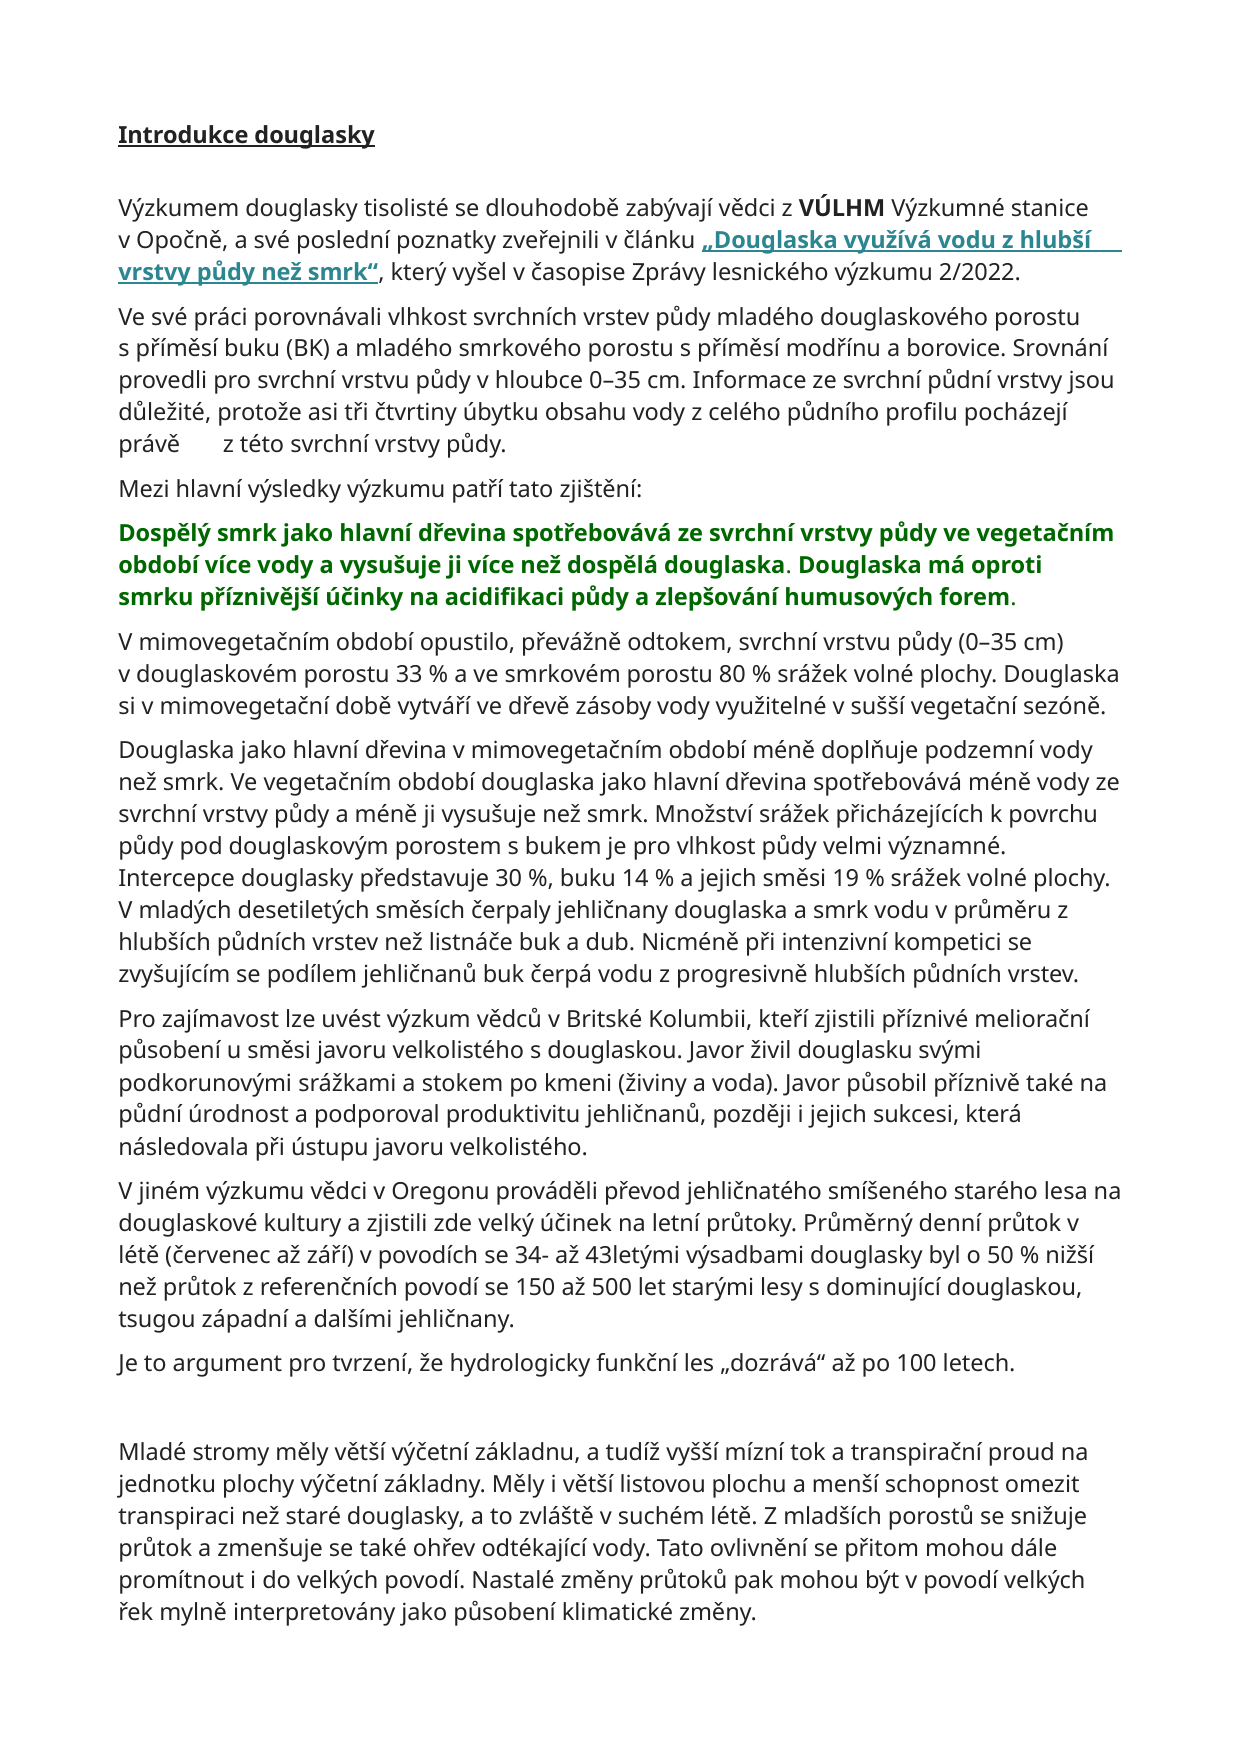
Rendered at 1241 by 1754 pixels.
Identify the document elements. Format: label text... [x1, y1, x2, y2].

text Výzkumem douglasky tisolisté se dlouhodobě zabývají vědci z VÚLHM Výzkumné stanice v Opočně, a své poslední poznatky zveřejnili v článku „Douglaska využívá vodu z hlubší vrstvy půdy než smrk“, který vyšel v časopise Zprávy lesnického výzkumu 2/2022. [118, 191, 1122, 287]
text Ve své práci porovnávali vlhkost svrchních vrstev půdy mladého douglaskového porostu s příměsí buku (BK) a mladého smrkového porostu s příměsí modřínu a borovice. Srovnání provedli pro svrchní vrstvu půdy v hloubce 0–35 cm. Informace ze svrchní půdní vrstvy jsou důležité, protože asi tři čtvrtiny úbytku obsahu vody z celého půdního profilu pocházejí právě z této svrchní vrstvy půdy. [118, 300, 1122, 460]
text Introdukce douglasky [118, 118, 1122, 150]
text Mezi hlavní výsledky výzkumu patří tato zjištění: [118, 472, 1122, 504]
text V jiném výzkumu vědci v Oregonu prováděli převod jehličnatého smíšeného starého lesa na douglaskové kultury a zjistili zde velký účinek na letní průtoky. Průměrný denní průtok v létě (červenec až září) v povodích se 34- až 43letými výsadbami douglasky byl o 50 % nižší než průtok z referenčních povodí se 150 až 500 let starými lesy s dominující douglaskou, tsugou západní a dalšími jehličnany. [118, 1174, 1122, 1334]
text Douglaska jako hlavní dřevina v mimovegetačním období méně doplňuje podzemní vody než smrk. Ve vegetačním období douglaska jako hlavní dřevina spotřebovává méně vody ze svrchní vrstvy půdy a méně ji vysušuje než smrk. Množství srážek přicházejících k povrchu půdy pod douglaskovým porostem s bukem je pro vlhkost půdy velmi významné. Intercepce douglasky představuje 30 %, buku 14 % a jejich směsi 19 % srážek volné plochy. V mladých desetiletých směsích čerpaly jehličnany douglaska a smrk vodu v průměru z hlubších půdních vrstev než listnáče buk a dub. Nicméně při intenzivní kompetici se zvyšujícím se podílem jehličnanů buk čerpá vodu z progresivně hlubších půdních vrstev. [118, 733, 1122, 989]
text Mladé stromy měly větší výčetní základnu, a tudíž vyšší mízní tok a transpirační proud na jednotku plochy výčetní základny. Měly i větší listovou plochu a menší schopnost omezit transpiraci než staré douglasky, a to zvláště v suchém létě. Z mladších porostů se snižuje průtok a zmenšuje se také ohřev odtékající vody. Tato ovlivnění se přitom mohou dále promítnout i do velkých povodí. Nastalé změny průtoků pak mohou být v povodí velkých řek mylně interpretovány jako působení klimatické změny. [118, 1436, 1122, 1627]
text Dospělý smrk jako hlavní dřevina spotřebovává ze svrchní vrstvy půdy ve vegetačním období více vody a vysušuje ji více než dospělá douglaska. Douglaska má oproti smrku příznivější účinky na acidifikaci půdy a zlepšování humusových forem. [118, 517, 1122, 613]
text V mimovegetačním období opustilo, převážně odtokem, svrchní vrstvu půdy (0–35 cm) v douglaskovém porostu 33 % a ve smrkovém porostu 80 % srážek volné plochy. Douglaska si v mimovegetační době vytváří ve dřevě zásoby vody využitelné v sušší vegetační sezóně. [118, 625, 1122, 721]
text Je to argument pro tvrzení, že hydrologicky funkční les „dozrává“ až po 100 letech. [118, 1347, 1122, 1379]
text Pro zajímavost lze uvést výzkum vědců v Britské Kolumbii, kteří zjistili příznivé meliorační působení u směsi javoru velkolistého s douglaskou. Javor živil douglasku svými podkorunovými srážkami a stokem po kmeni (živiny a voda). Javor působil příznivě také na půdní úrodnost a podporoval produktivitu jehličnanů, později i jejich sukcesi, která následovala při ústupu javoru velkolistého. [118, 1002, 1122, 1162]
